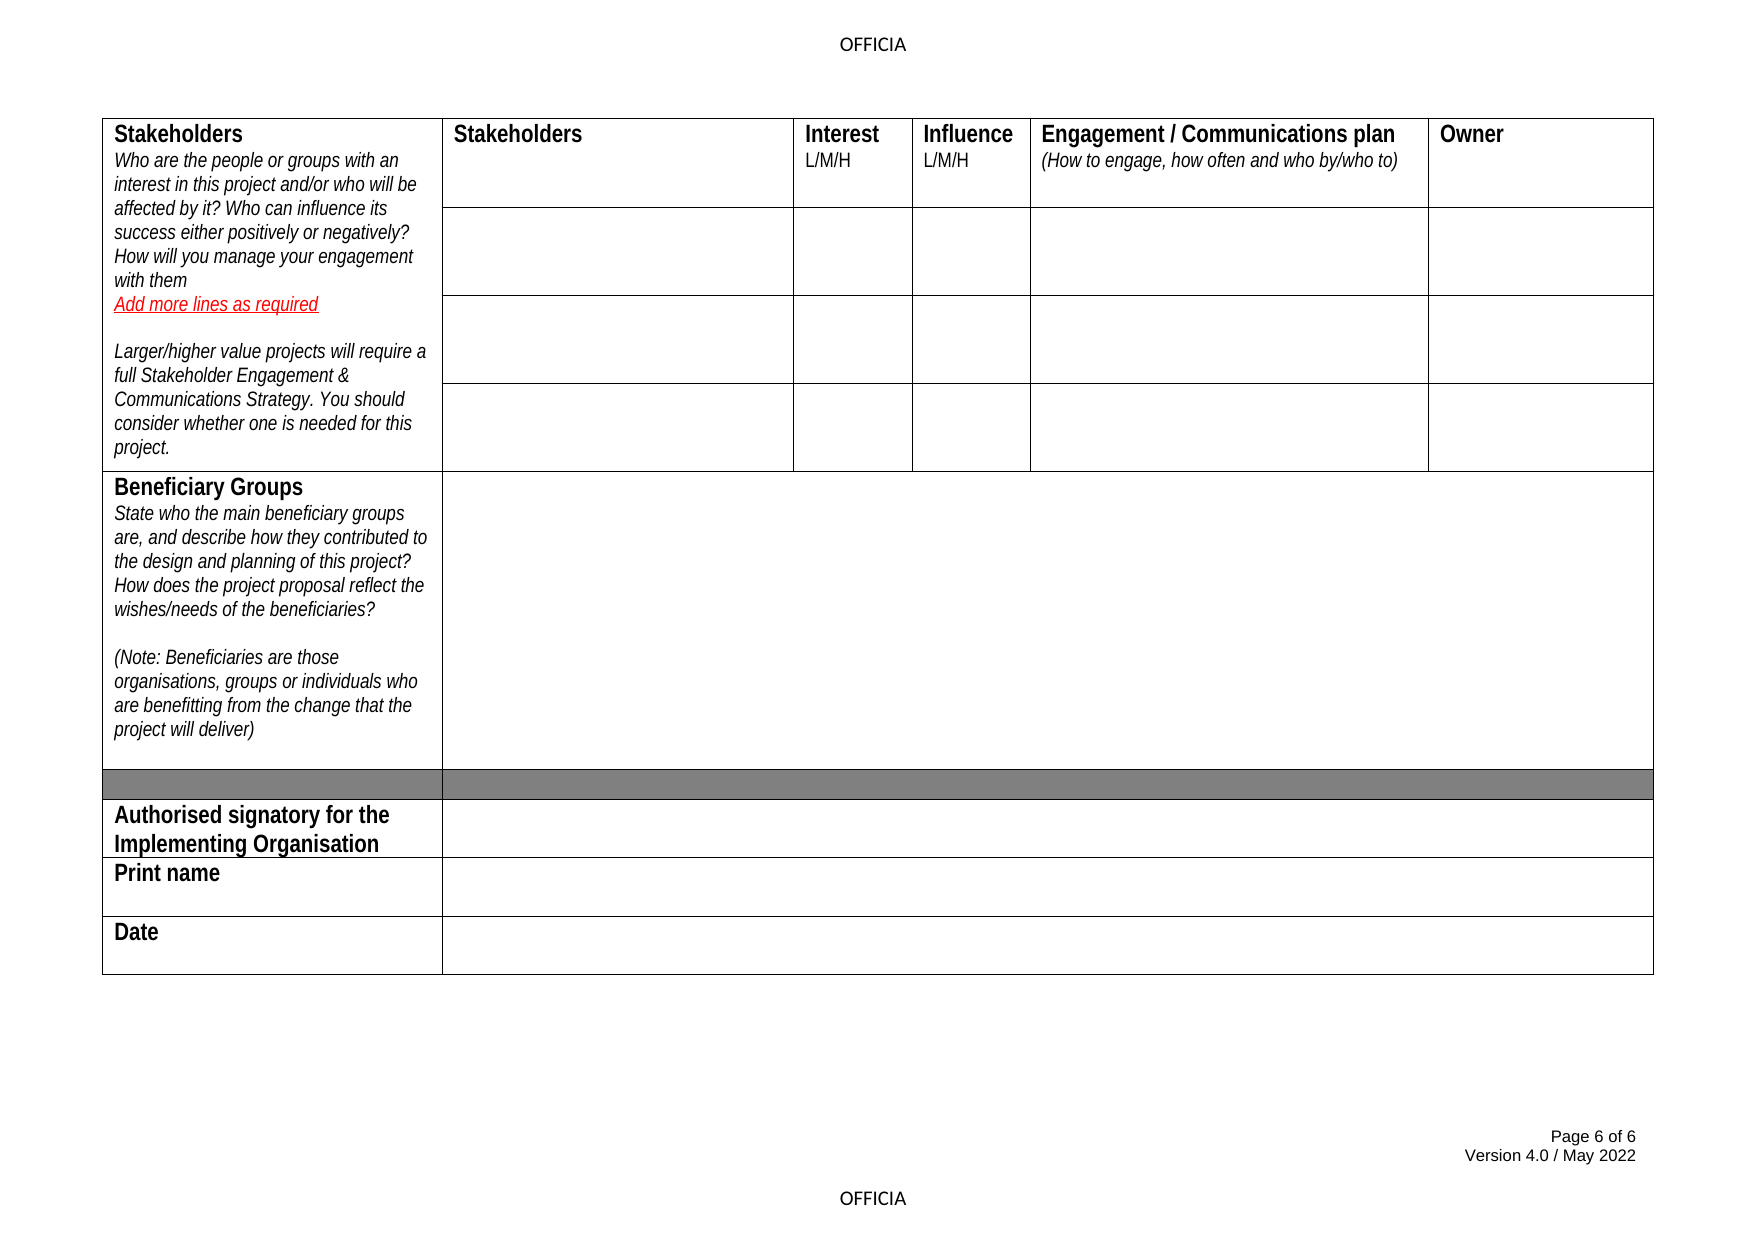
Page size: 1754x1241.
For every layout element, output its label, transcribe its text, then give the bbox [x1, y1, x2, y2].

table_cell [794, 384, 912, 471]
table_cell Influence L/M/H [913, 119, 1030, 207]
table_cell [913, 208, 1030, 295]
table_cell [443, 770, 1653, 799]
table_cell [794, 296, 912, 383]
table_cell Beneficiary Groups State who the main beneficiary groups are, and describe how they contributed to the design and planning of this project? How does the project proposal reflect the wishes/needs of the beneficiaries? (Note: Beneficiaries are those organisations, groups or individuals who are benefitting from the change that the project will deliver) [103, 472, 442, 769]
table_cell [443, 208, 793, 295]
table_cell [1031, 384, 1428, 471]
table_cell Stakeholders [443, 119, 793, 207]
table_cell [1429, 208, 1653, 295]
table_cell Authorised signatory for the Implementing Organisation [103, 800, 442, 857]
table_cell [443, 472, 1653, 769]
table_cell [913, 384, 1030, 471]
table_cell Date [103, 917, 442, 974]
table_cell [1031, 296, 1428, 383]
table_cell [443, 296, 793, 383]
table_cell [443, 800, 1653, 857]
table_cell Engagement / Communications plan (How to engage, how often and who by/who to) [1031, 119, 1428, 207]
table_cell [913, 296, 1030, 383]
table_cell [443, 384, 793, 471]
table_cell [1031, 208, 1428, 295]
table_cell Interest L/M/H [794, 119, 912, 207]
table_cell Print name [103, 858, 442, 916]
table_cell Stakeholders Who are the people or groups with an interest in this project and/or who will be affected by it? Who can influence its success either positively or negatively? How will you manage your engagement with them Add more lines as required Larger/higher value projects will require a full Stakeholder Engagement & Communications Strategy. You should consider whether one is needed for this project. [103, 119, 442, 471]
table_cell [103, 770, 442, 799]
table_cell [443, 858, 1653, 916]
table_cell Owner [1429, 119, 1653, 207]
table_cell [1429, 384, 1653, 471]
table_cell [1429, 296, 1653, 383]
table_cell [443, 917, 1653, 974]
table_cell [794, 208, 912, 295]
